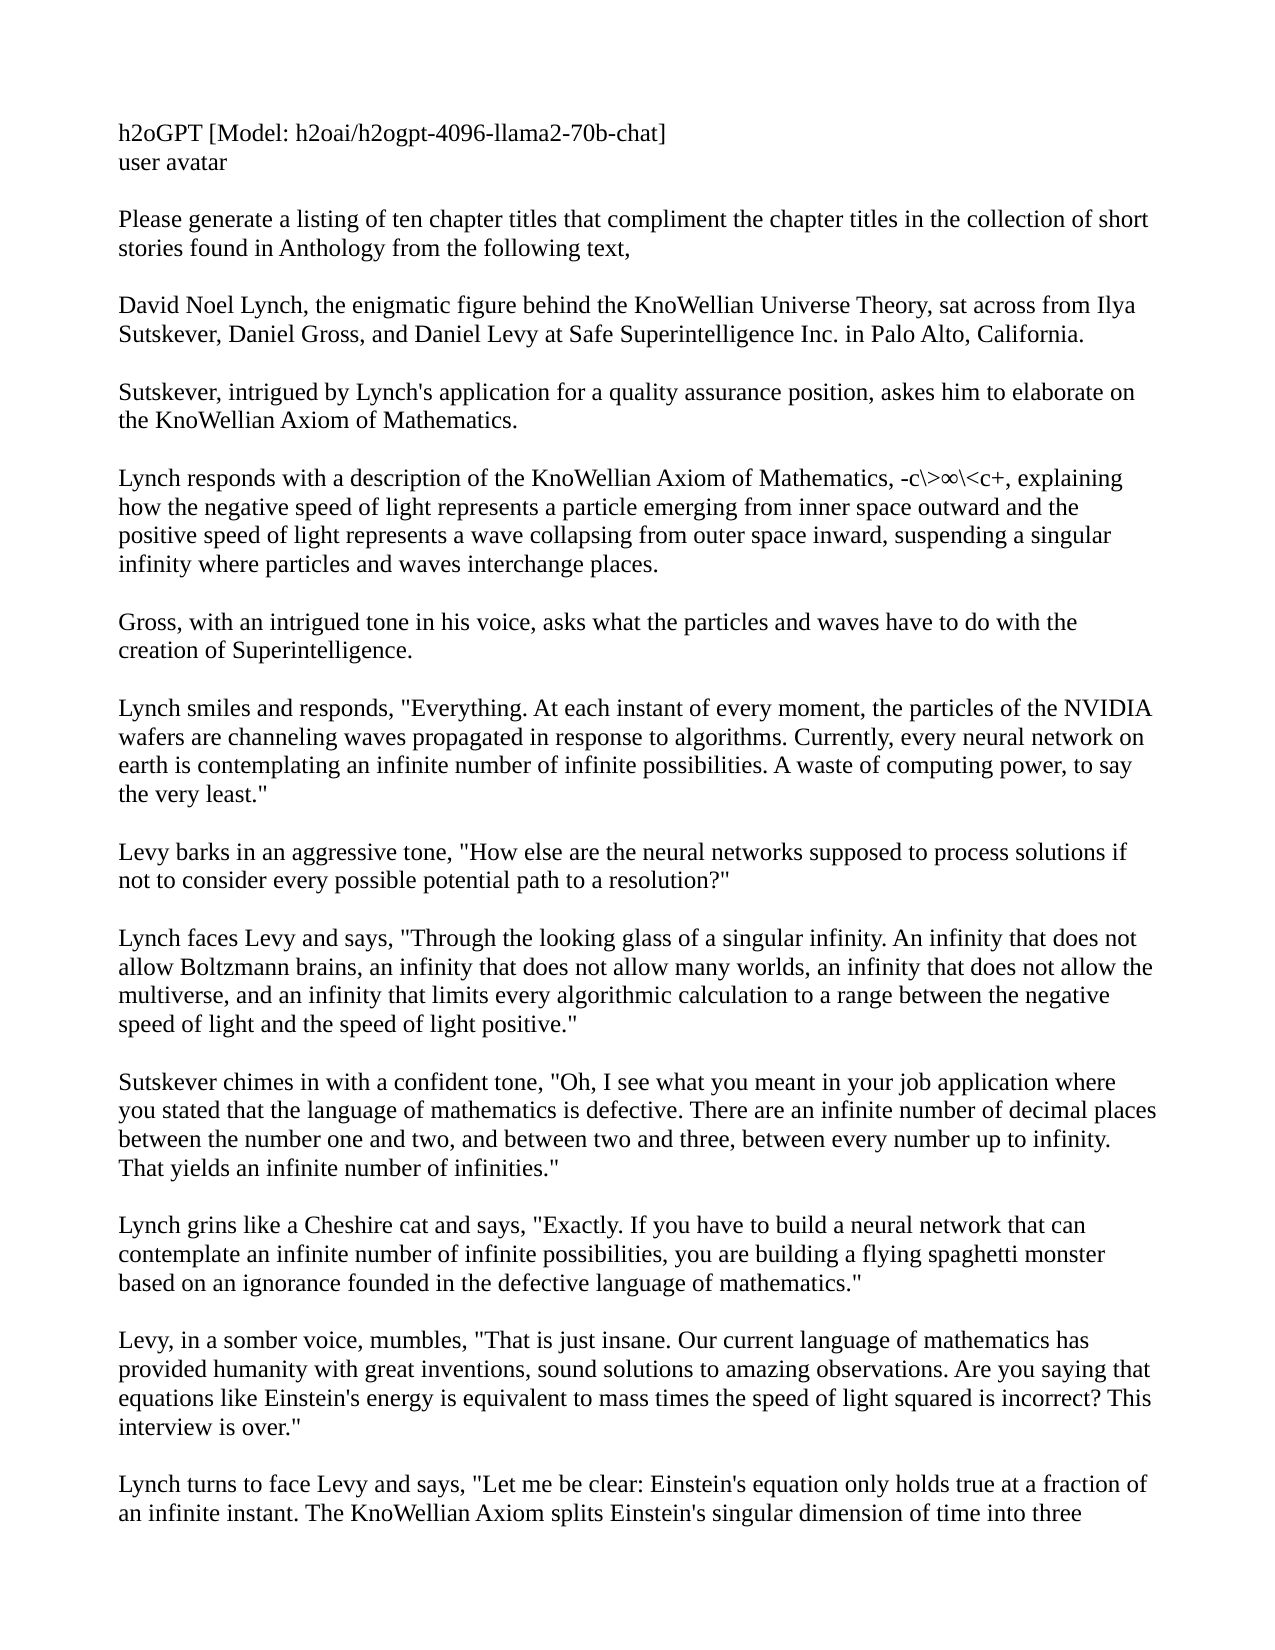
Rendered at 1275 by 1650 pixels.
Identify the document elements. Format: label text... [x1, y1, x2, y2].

text h2oGPT [Model: h2oai/h2ogpt-4096-llama2-70b-chat] [118, 118, 1157, 147]
text David Noel Lynch, the enigmatic figure behind the KnoWellian Universe Theory, sat across from Ilya Sutskever, Daniel Gross, and Daniel Levy at Safe Superintelligence Inc. in Palo Alto, California. [118, 291, 1157, 348]
text Lynch faces Levy and says, "Through the looking glass of a singular infinity. An infinity that does not allow Boltzmann brains, an infinity that does not allow many worlds, an infinity that does not allow the multiverse, and an infinity that limits every algorithmic calculation to a range between the negative speed of light and the speed of light positive." [118, 923, 1157, 1038]
text Lynch turns to face Levy and says, "Let me be clear: Einstein's equation only holds true at a fraction of an infinite instant. The KnoWellian Axiom splits Einstein's singular dimension of time into three [118, 1469, 1157, 1527]
text Lynch responds with a description of the KnoWellian Axiom of Mathematics, -c\>∞\<c+, explaining how the negative speed of light represents a particle emerging from inner space outward and the positive speed of light represents a wave collapsing from outer space inward, suspending a singular infinity where particles and waves interchange places. [118, 463, 1157, 578]
text Levy barks in an aggressive tone, "How else are the neural networks supposed to process solutions if not to consider every possible potential path to a resolution?" [118, 837, 1157, 894]
text Lynch grins like a Cheshire cat and says, "Exactly. If you have to build a neural network that can contemplate an infinite number of infinite possibilities, you are building a flying spaghetti monster based on an ignorance founded in the defective language of mathematics." [118, 1211, 1157, 1297]
text Lynch smiles and responds, "Everything. At each instant of every moment, the particles of the NVIDIA wafers are channeling waves propagated in response to algorithms. Currently, every neural network on earth is contemplating an infinite number of infinite possibilities. A waste of computing power, to say the very least." [118, 693, 1157, 808]
text Gross, with an intrigued tone in his voice, asks what the particles and waves have to do with the creation of Superintelligence. [118, 607, 1157, 664]
text Levy, in a somber voice, mumbles, "That is just insane. Our current language of mathematics has provided humanity with great inventions, sound solutions to amazing observations. Are you saying that equations like Einstein's energy is equivalent to mass times the speed of light squared is incorrect? This interview is over." [118, 1326, 1157, 1441]
text Please generate a listing of ten chapter titles that compliment the chapter titles in the collection of short stories found in Anthology from the following text, [118, 204, 1157, 262]
text Sutskever, intrigued by Lynch's application for a quality assurance position, askes him to elaborate on the KnoWellian Axiom of Mathematics. [118, 377, 1157, 434]
text Sutskever chimes in with a confident tone, "Oh, I see what you meant in your job application where you stated that the language of mathematics is defective. There are an infinite number of decimal places between the number one and two, and between two and three, between every number up to infinity. That yields an infinite number of infinities." [118, 1067, 1157, 1182]
text user avatar [118, 147, 1157, 176]
